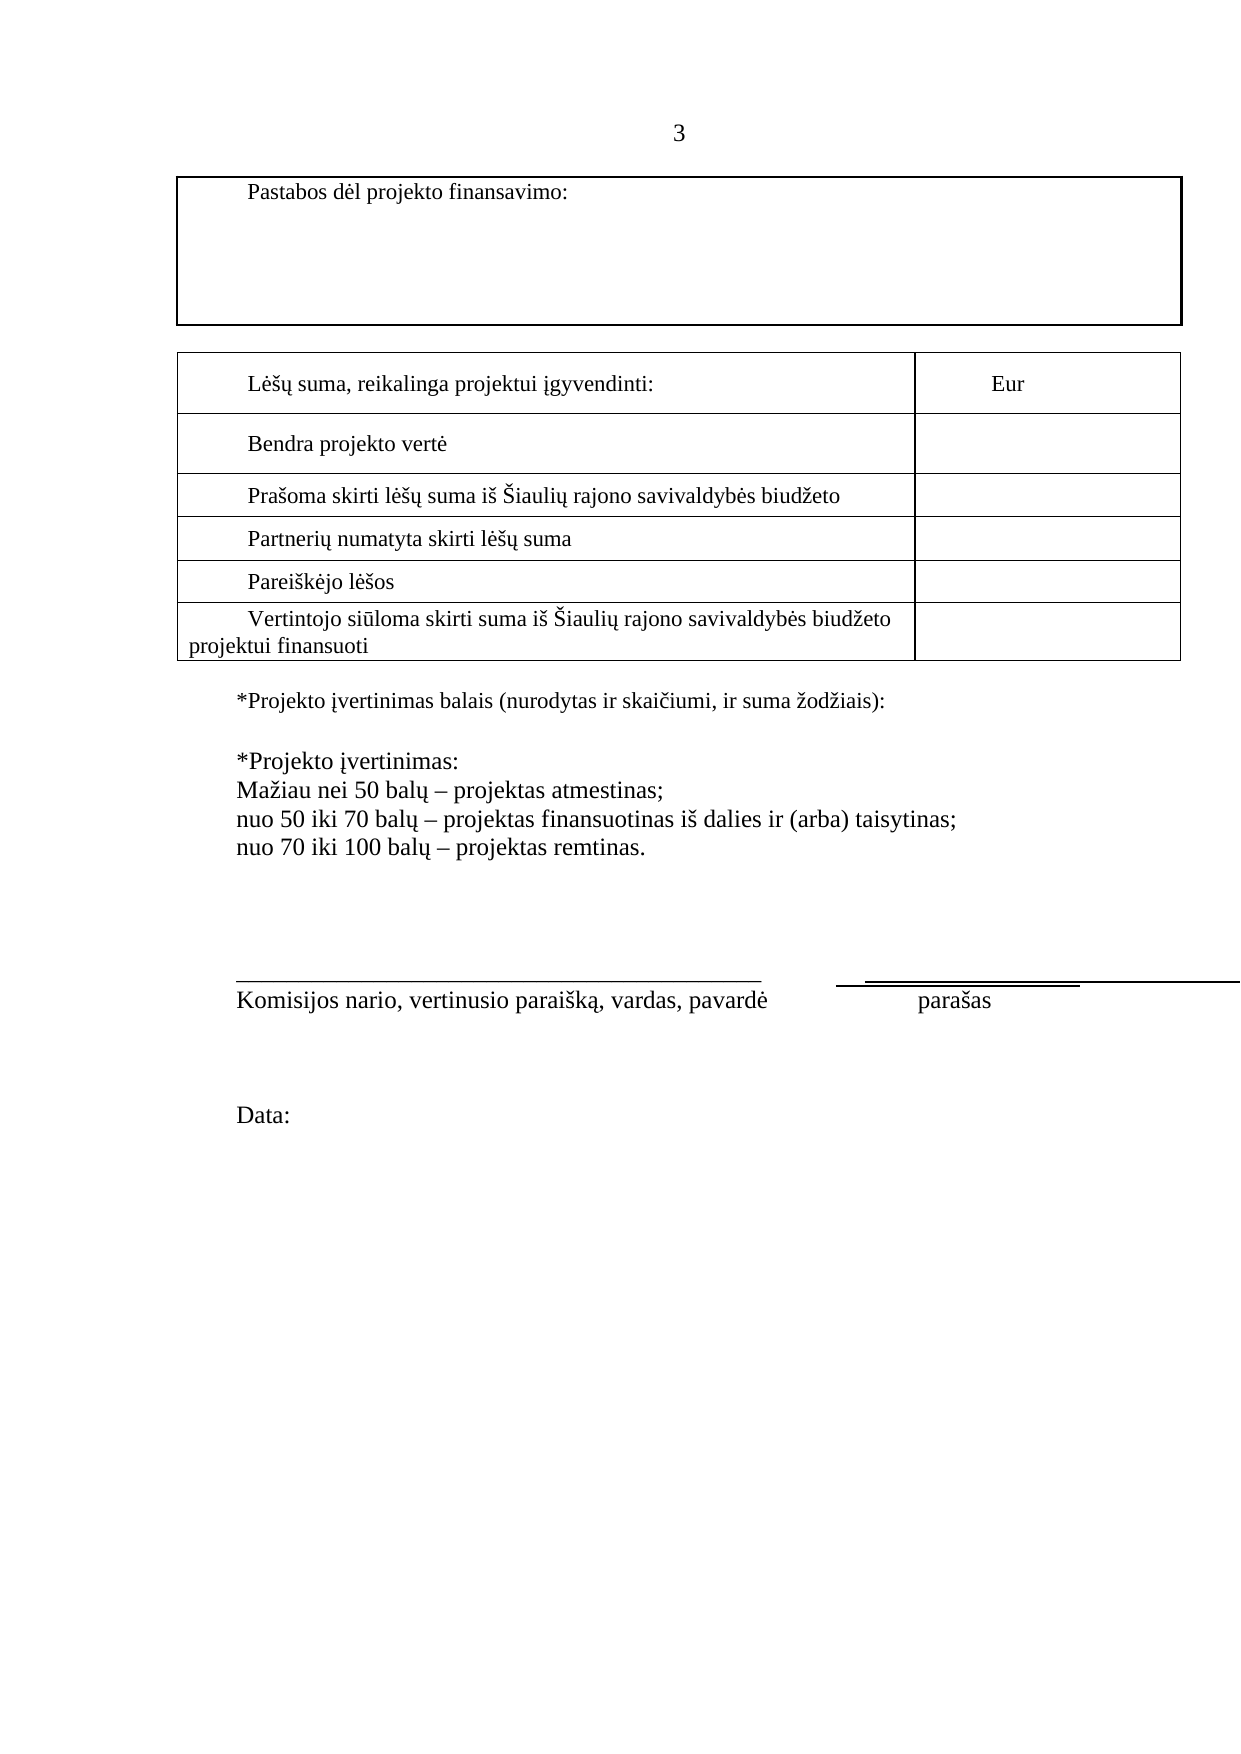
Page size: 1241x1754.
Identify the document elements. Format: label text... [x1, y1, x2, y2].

text nuo 70 iki 100 balų – projektas remtinas. [177, 832, 1181, 861]
table_cell Partnerių numatyta skirti lėšų suma [178, 517, 914, 560]
table_cell [916, 561, 1180, 602]
text Data: [177, 1100, 1181, 1128]
table_cell Pastabos dėl projekto finansavimo: [178, 178, 1180, 324]
table_cell [916, 517, 1180, 560]
text Komisijos nario, vertinusio paraišką, vardas, pavardė parašas [177, 985, 1181, 1013]
text Mažiau nei 50 balų – projektas atmestinas; [177, 775, 1181, 804]
table_cell [916, 414, 1180, 473]
table_cell Pareiškėjo lėšos [178, 561, 914, 602]
table_cell [916, 603, 1180, 660]
text *Projekto įvertinimas: [177, 746, 1181, 775]
text *Projekto įvertinimas balais (nurodytas ir skaičiumi, ir suma žodžiais): [177, 687, 1181, 714]
table_cell Bendra projekto vertė [178, 414, 914, 473]
table_header Lėšų suma, reikalinga projektui įgyvendinti: [178, 353, 914, 412]
text __________________________________________ [177, 956, 1181, 985]
table_cell Prašoma skirti lėšų suma iš Šiaulių rajono savivaldybės biudžeto [178, 474, 914, 516]
table_cell [916, 474, 1180, 516]
table_cell Vertintojo siūloma skirti suma iš Šiaulių rajono savivaldybės biudžeto projektui finansuoti [178, 603, 914, 660]
table_header Eur [916, 353, 1180, 412]
text nuo 50 iki 70 balų – projektas finansuotinas iš dalies ir (arba) taisytinas; [177, 804, 1181, 832]
